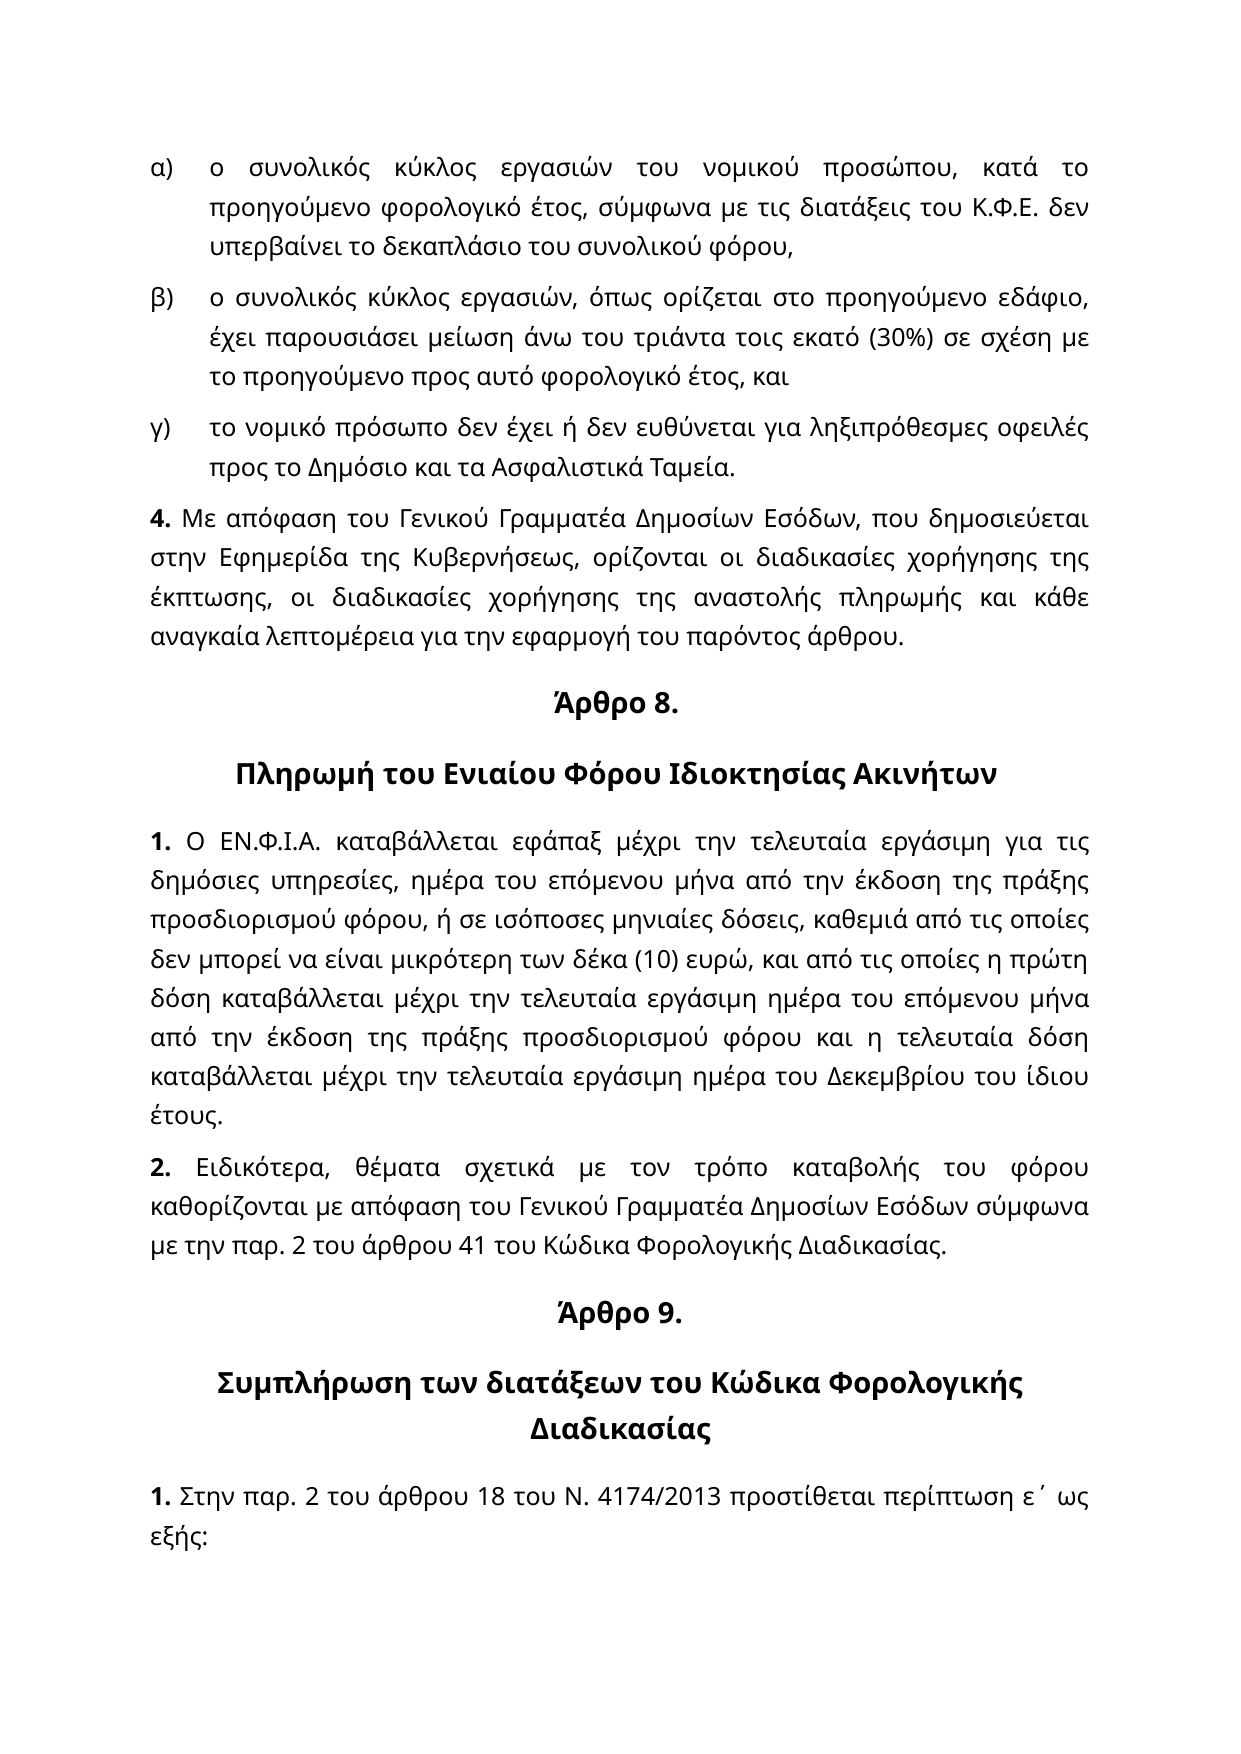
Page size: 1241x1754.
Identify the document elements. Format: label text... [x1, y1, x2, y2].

subtitle Άρθρο 9. [150, 1292, 1090, 1332]
text 2. Ειδικότερα, θέματα σχετικά με τον τρόπο καταβολής του φόρου καθορίζονται με απόφαση του Γενικού Γραμματέα Δημοσίων Εσόδων σύμφωνα με την παρ. 2 του άρθρου 41 του Κώδικα Φορολογικής Διαδικασίας. [150, 1149, 1090, 1262]
subtitle Πληρωμή του Ενιαίου Φόρου Ιδιοκτησίας Ακινήτων [150, 753, 1090, 793]
subtitle Άρθρο 8. [150, 682, 1090, 722]
subtitle Συμπλήρωση των διατάξεων του Κώδικα Φορολογικής Διαδικασίας [150, 1363, 1090, 1448]
text 4. Με απόφαση του Γενικού Γραμματέα Δημοσίων Εσόδων, που δημοσιεύεται στην Εφημερίδα της Κυβερνήσεως, ορίζονται οι διαδικασίες χορήγησης της έκπτωσης, οι διαδικασίες χορήγησης της αναστολής πληρωμής και κάθε αναγκαία λεπτομέρεια για την εφαρμογή του παρόντος άρθρου. [150, 501, 1090, 652]
text 1. Στην παρ. 2 του άρθρου 18 του Ν. 4174/2013 προστίθεται περίπτωση ε΄ ως εξής: [150, 1479, 1090, 1552]
list α) ο συνολικός κύκλος εργασιών του νομικού προσώπου, κατά το προηγούμενο φορολογικό έτος, σύμφωνα με τις διατάξεις του Κ.Φ.Ε. δεν υπερβαίνει το δεκαπλάσιο του συνολικού φόρου, [150, 150, 1090, 262]
text 1. Ο ΕΝ.Φ.Ι.Α. καταβάλλεται εφάπαξ μέχρι την τελευταία εργάσιμη για τις δημόσιες υπηρεσίες, ημέρα του επόμενου μήνα από την έκδοση της πράξης προσδιορισμού φόρου, ή σε ισόποσες μηνιαίες δόσεις, καθεμιά από τις οποίες δεν μπορεί να είναι μικρότερη των δέκα (10) ευρώ, και από τις οποίες η πρώτη δόση καταβάλλεται μέχρι την τελευταία εργάσιμη ημέρα του επόμενου μήνα από την έκδοση της πράξης προσδιορισμού φόρου και η τελευταία δόση καταβάλλεται μέχρι την τελευταία εργάσιμη ημέρα του Δεκεμβρίου του ίδιου έτους. [150, 824, 1090, 1132]
list γ) το νομικό πρόσωπο δεν έχει ή δεν ευθύνεται για ληξιπρόθεσμες οφειλές προς το Δημόσιο και τα Ασφαλιστικά Ταμεία. [150, 410, 1090, 483]
list β) ο συνολικός κύκλος εργασιών, όπως ορίζεται στο προηγούμενο εδάφιο, έχει παρουσιάσει μείωση άνω του τριάντα τοις εκατό (30%) σε σχέση με το προηγούμενο προς αυτό φορολογικό έτος, και [150, 280, 1090, 392]
